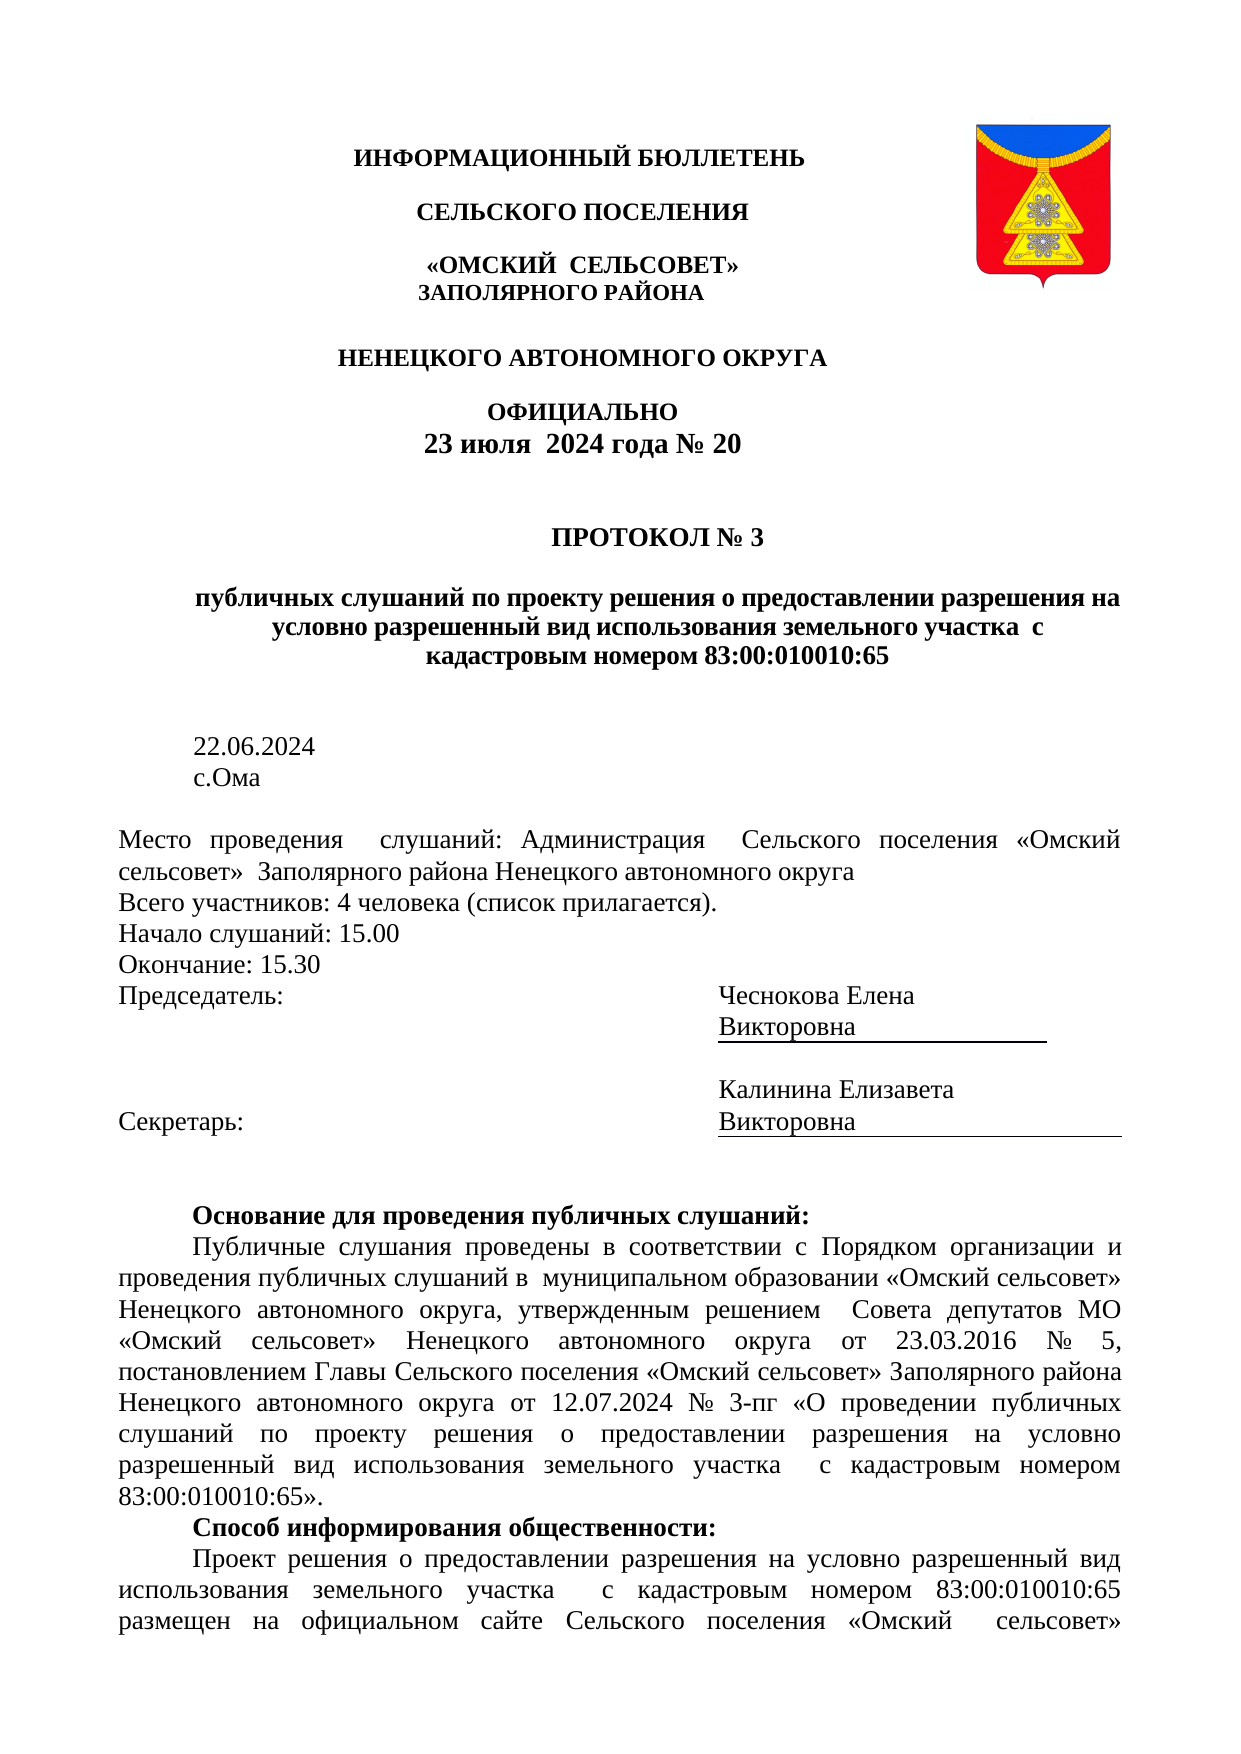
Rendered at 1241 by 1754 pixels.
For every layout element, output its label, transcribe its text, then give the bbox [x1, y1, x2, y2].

text Способ информирования общественности: [118, 1511, 1122, 1542]
table_cell [350, 1136, 899, 1168]
table_header [953, 118, 1122, 459]
list Всего участников: 4 человека (список прилагается). [118, 886, 1122, 917]
text Проект решения о предоставлении разрешения на условно разрешенный вид использования земельного участка с кадастровым номером 83:00:010010:65 размещен на официальном сайте Сельского поселения «Омский сельсовет» [118, 1542, 1122, 1635]
table_cell [718, 1041, 1122, 1074]
table_cell [118, 1041, 718, 1074]
list публичных слушаний по проекту решения о предоставлении разрешения на условно разрешенный вид использования земельного участка с кадастровым номером 83:00:010010:65 [156, 584, 1122, 670]
list ПРОТОКОЛ № 3 [156, 522, 1122, 553]
table_header Чеснокова Елена Викторовна [718, 979, 1047, 1041]
list Окончание: 15.30 [118, 948, 1122, 979]
list 22.06.2024 с.Ома [156, 730, 1122, 792]
table_header Председатель: [118, 979, 718, 1041]
table_header ИНФОРМАЦИОННЫЙ БЮЛЛЕТЕНЬ СЕЛЬСКОГО ПОСЕЛЕНИЯ «ОМСКИЙ СЕЛЬСОВЕТ» ЗАПОЛЯРНОГО РАЙОНА НЕНЕЦКОГО АВТОНОМНОГО ОКРУГА ОФИЦИАЛЬНО 23 июля 2024 года № 20 [118, 118, 953, 459]
table_header [1047, 979, 1122, 1041]
text Основание для проведения публичных слушаний: [118, 1199, 1122, 1230]
list Начало слушаний: 15.00 [118, 917, 1122, 948]
table_cell Калинина Елизавета Викторовна [718, 1074, 1047, 1136]
table_cell [899, 1137, 1122, 1168]
table_cell [118, 1136, 350, 1168]
table_cell Секретарь: [118, 1074, 718, 1136]
table_cell [1047, 1074, 1122, 1136]
list Место проведения слушаний: Администрация Сельского поселения «Омский сельсовет» Заполярного района Ненецкого автономного округа [118, 823, 1122, 886]
text Публичные слушания проведены в соответствии с Порядком организации и проведения публичных слушаний в муниципальном образовании «Омский сельсовет» Ненецкого автономного округа, утвержденным решением Совета депутатов МО «Омский сельсовет» Ненецкого автономного округа от 23.03.2016 № 5, постановлением Главы Сельского поселения «Омский сельсовет» Заполярного района Ненецкого автономного округа от 12.07.2024 № 3-пг «О проведении публичных слушаний по проекту решения о предоставлении разрешения на условно разрешенный вид использования земельного участка с кадастровым номером 83:00:010010:65». [118, 1230, 1122, 1511]
